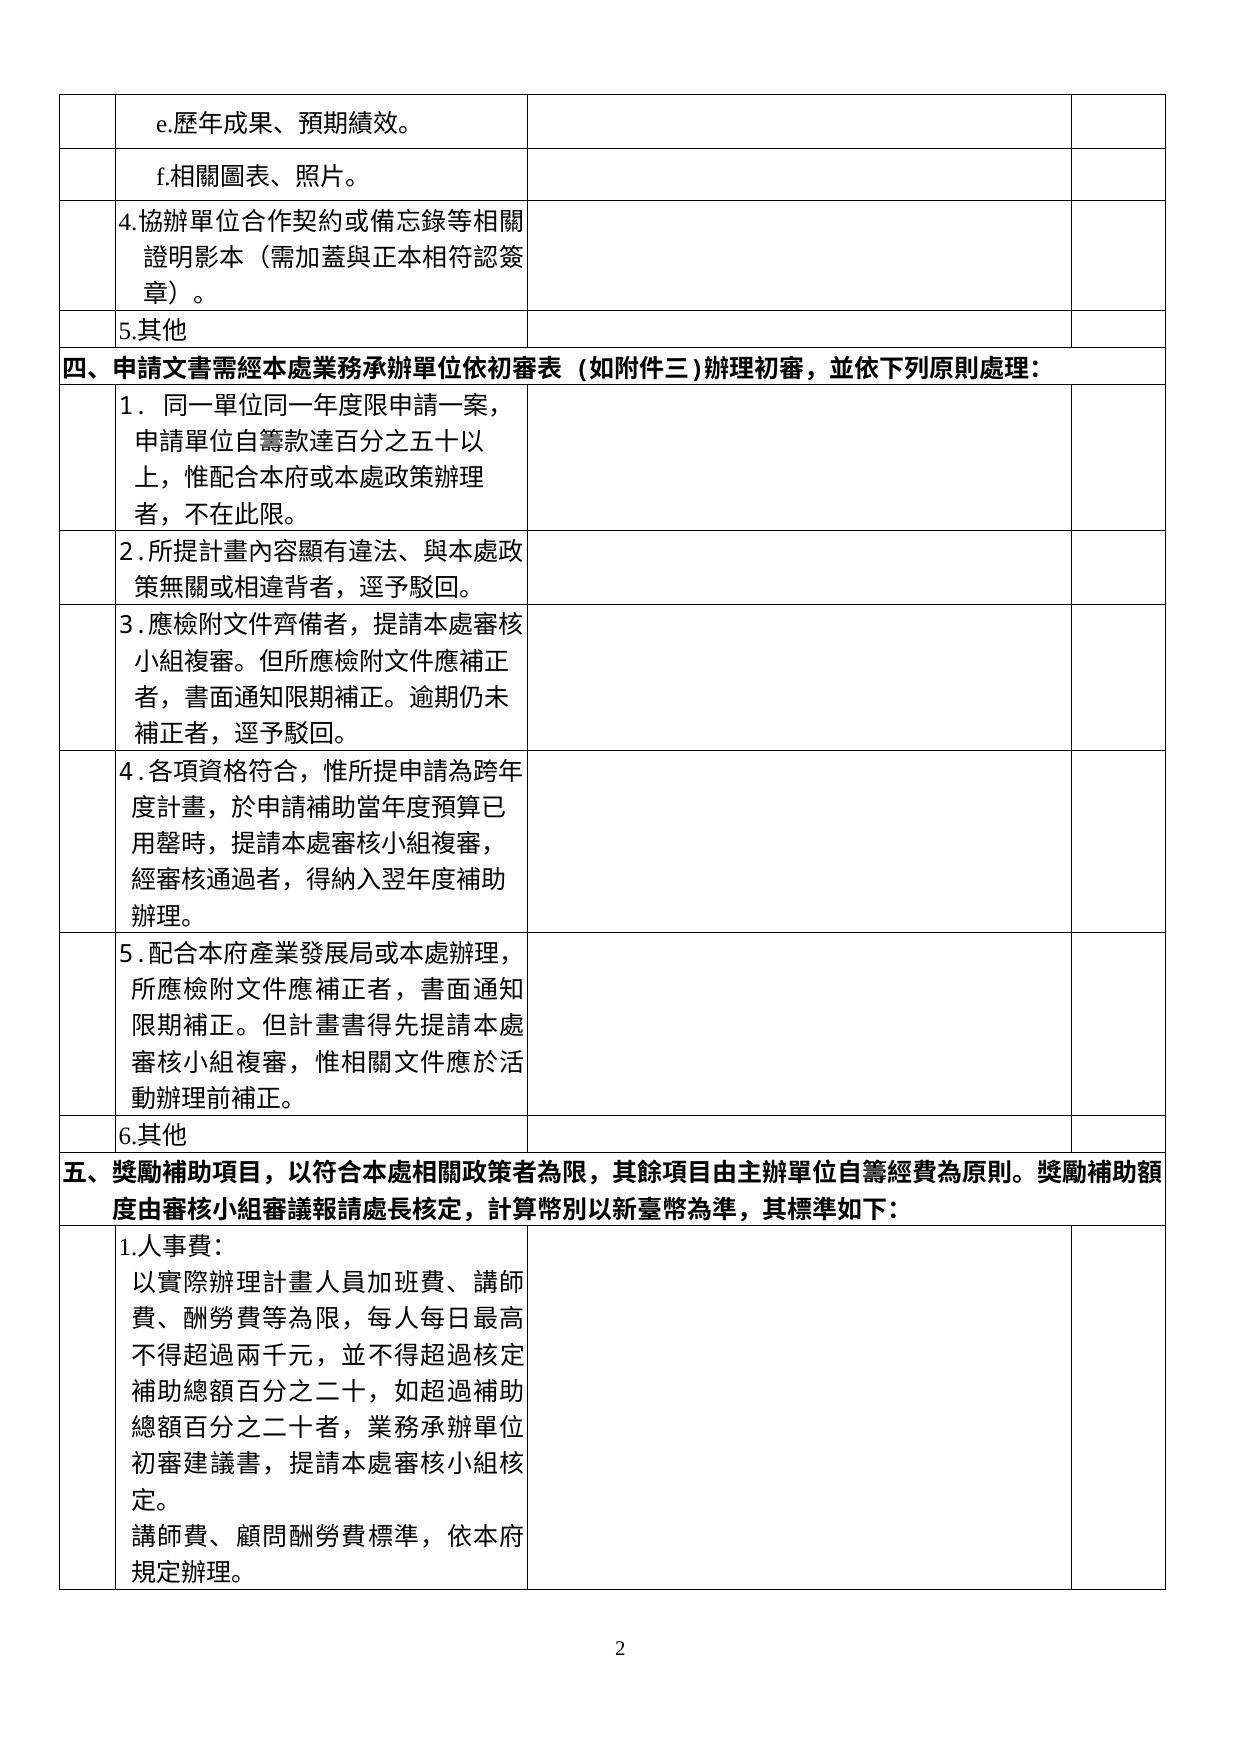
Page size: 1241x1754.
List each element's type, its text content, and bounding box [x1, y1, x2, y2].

table_cell [1072, 531, 1165, 604]
table_cell f.相關圖表、照片。 [116, 149, 527, 200]
table_cell 6.其他 [116, 1116, 527, 1152]
table_cell [60, 751, 115, 932]
table_cell [60, 95, 115, 148]
table_cell [528, 605, 1071, 750]
table_cell [528, 385, 1071, 530]
table_cell 4.協辦單位合作契約或備忘錄等相關證明影本（需加蓋與正本相符認簽章）。 [116, 201, 527, 310]
table_cell 5.其他 [116, 311, 527, 347]
table_cell [1072, 933, 1165, 1114]
table_cell [1072, 605, 1165, 750]
table_cell [60, 149, 115, 200]
table_cell [528, 1226, 1071, 1589]
table_cell [528, 95, 1071, 148]
table_cell 4.各項資格符合，惟所提申請為跨年度計畫，於申請補助當年度預算已用罄時，提請本處審核小組複審，經審核通過者，得納入翌年度補助辦理。 [116, 751, 527, 932]
table_cell [528, 531, 1071, 604]
table_cell [60, 385, 115, 530]
table_cell [60, 201, 115, 310]
table_cell 四、申請文書需經本處業務承辦單位依初審表 (如附件三)辦理初審，並依下列原則處理： [60, 348, 1165, 384]
table_cell [528, 1116, 1071, 1152]
table_cell [60, 1226, 115, 1589]
table_cell [528, 751, 1071, 932]
table_cell 5.配合本府產業發展局或本處辦理，所應檢附文件應補正者，書面通知限期補正。但計畫書得先提請本處審核小組複審，惟相關文件應於活動辦理前補正。 [116, 933, 527, 1114]
table_cell [1072, 201, 1165, 310]
table_cell [1072, 751, 1165, 932]
table_cell [1072, 1226, 1165, 1589]
table_cell [60, 1116, 115, 1152]
table_cell [1072, 1116, 1165, 1152]
table_cell [528, 933, 1071, 1114]
table_cell e.歷年成果、預期績效。 [116, 95, 527, 148]
table_cell [528, 149, 1071, 200]
table_cell [60, 531, 115, 604]
table_cell [528, 311, 1071, 347]
table_cell [1072, 95, 1165, 148]
table_cell [1072, 311, 1165, 347]
table_cell [1072, 149, 1165, 200]
table_cell [60, 605, 115, 750]
table_cell 1.人事費： 以實際辦理計畫人員加班費、講師費、酬勞費等為限，每人每日最高不得超過兩千元，並不得超過核定補助總額百分之二十，如超過補助總額百分之二十者，業務承辦單位初審建議書，提請本處審核小組核定。 講師費、顧問酬勞費標準，依本府規定辦理。 [116, 1226, 527, 1589]
table_cell 五、獎勵補助項目，以符合本處相關政策者為限，其餘項目由主辦單位自籌經費為原則。獎勵補助額度由審核小組審議報請處長核定，計算幣別以新臺幣為準，其標準如下： [60, 1153, 1165, 1225]
table_cell 3.應檢附文件齊備者，提請本處審核小組複審。但所應檢附文件應補正者，書面通知限期補正。逾期仍未補正者，逕予駁回。 [116, 605, 527, 750]
table_cell [1072, 385, 1165, 530]
table_cell [60, 933, 115, 1114]
table_cell 2.所提計畫內容顯有違法、與本處政策無關或相違背者，逕予駁回。 [116, 531, 527, 604]
table_cell [60, 311, 115, 347]
table_cell 1. 同一單位同一年度限申請一案，申請單位自籌款達百分之五十以上，惟配合本府或本處政策辦理者，不在此限。 [116, 385, 527, 530]
table_cell [528, 201, 1071, 310]
